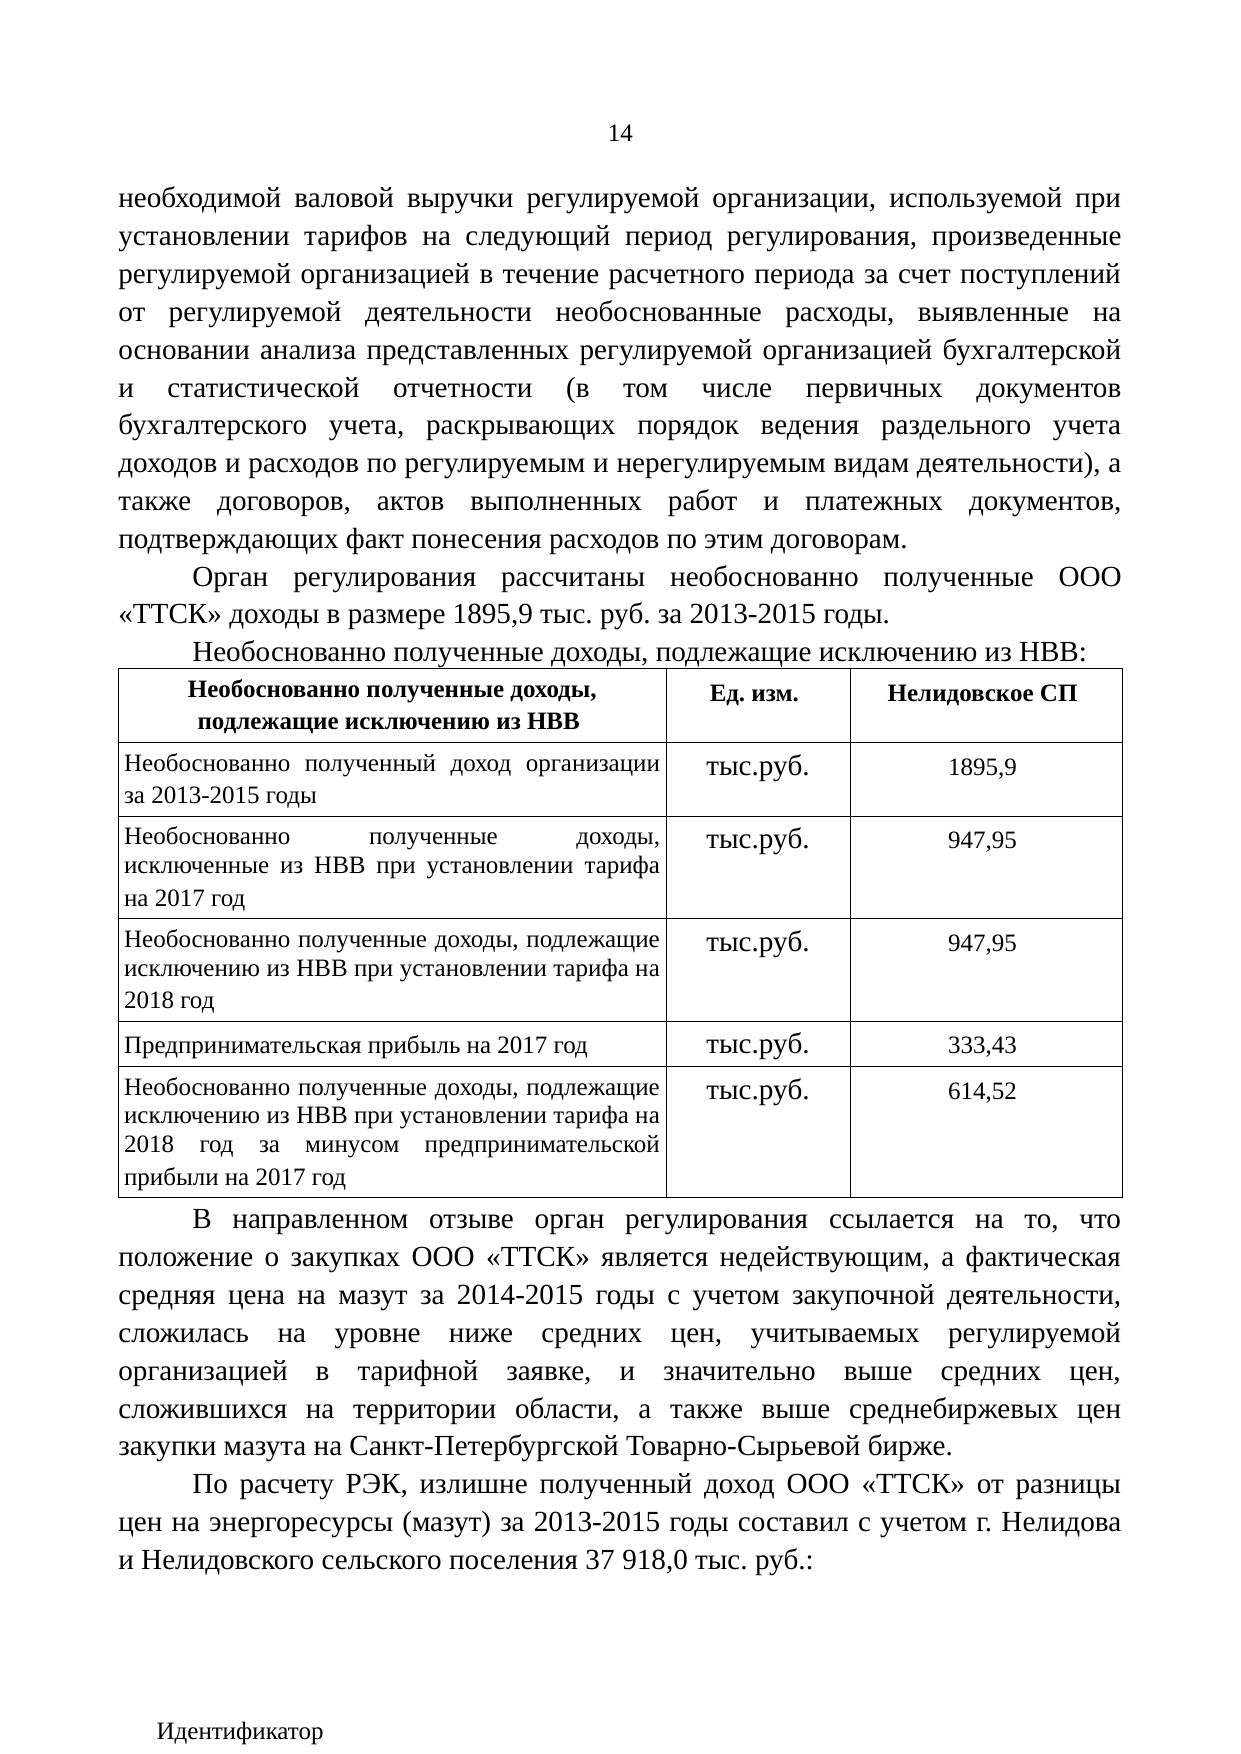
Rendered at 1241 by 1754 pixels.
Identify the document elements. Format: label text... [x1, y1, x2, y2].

table_cell Предпринимательская прибыль на 2017 год [119, 1022, 666, 1066]
table_cell Необоснованно полученные доходы, подлежащие исключению из НВВ при установлении тарифа на 2018 год за минусом предпринимательской прибыли на 2017 год [119, 1067, 666, 1197]
text В направленном отзыве орган регулирования ссылается на то, что положение о закупках ООО «ТТСК» является недействующим, а фактическая средняя цена на мазут за 2014-2015 годы с учетом закупочной деятельности, сложилась на уровне ниже средних цен, учитываемых регулируемой организацией в тарифной заявке, и значительно выше средних цен, сложившихся на территории области, а также выше среднебиржевых цен закупки мазута на Санкт-Петербургской Товарно-Сырьевой бирже. [118, 1198, 1122, 1462]
table_cell тыс.руб. [667, 919, 850, 1021]
table_cell Необоснованно полученные доходы, подлежащие исключению из НВВ при установлении тарифа на 2018 год [119, 919, 666, 1021]
text Необоснованно полученные доходы, подлежащие исключению из НВВ: [118, 630, 1122, 668]
table_cell 947,95 [851, 919, 1122, 1021]
table_header Ед. изм. [667, 669, 850, 742]
table_cell Необоснованно полученные доходы, исключенные из НВВ при установлении тарифа на 2017 год [119, 817, 666, 918]
table_cell тыс.руб. [667, 817, 850, 918]
table_cell 614,52 [851, 1067, 1122, 1197]
table_cell Необоснованно полученный доход организации за 2013-2015 годы [119, 743, 666, 816]
table_cell 1895,9 [851, 743, 1122, 816]
text необходимой валовой выручки регулируемой организации, используемой при установлении тарифов на следующий период регулирования, произведенные регулируемой организацией в течение расчетного периода за счет поступлений от регулируемой деятельности необоснованные расходы, выявленные на основании анализа представленных регулируемой организацией бухгалтерской и статистической отчетности (в том числе первичных документов бухгалтерского учета, раскрывающих порядок ведения раздельного учета доходов и расходов по регулируемым и нерегулируемым видам деятельности), а также договоров, актов выполненных работ и платежных документов, подтверждающих факт понесения расходов по этим договорам. [118, 176, 1122, 554]
table_cell тыс.руб. [667, 743, 850, 816]
table_header Нелидовское СП [851, 669, 1122, 742]
text Орган регулирования рассчитаны необоснованно полученные ООО «ТТСК» доходы в размере 1895,9 тыс. руб. за 2013-2015 годы. [118, 554, 1122, 630]
table_cell 333,43 [851, 1022, 1122, 1066]
table_cell тыс.руб. [667, 1067, 850, 1197]
text По расчету РЭК, излишне полученный доход ООО «ТТСК» от разницы цен на энергоресурсы (мазут) за 2013-2015 годы составил с учетом г. Нелидова и Нелидовского сельского поселения 37 918,0 тыс. руб.: [118, 1462, 1122, 1576]
table_header Необоснованно полученные доходы, подлежащие исключению из НВВ [119, 669, 666, 742]
table_cell тыс.руб. [667, 1022, 850, 1066]
table_cell 947,95 [851, 817, 1122, 918]
